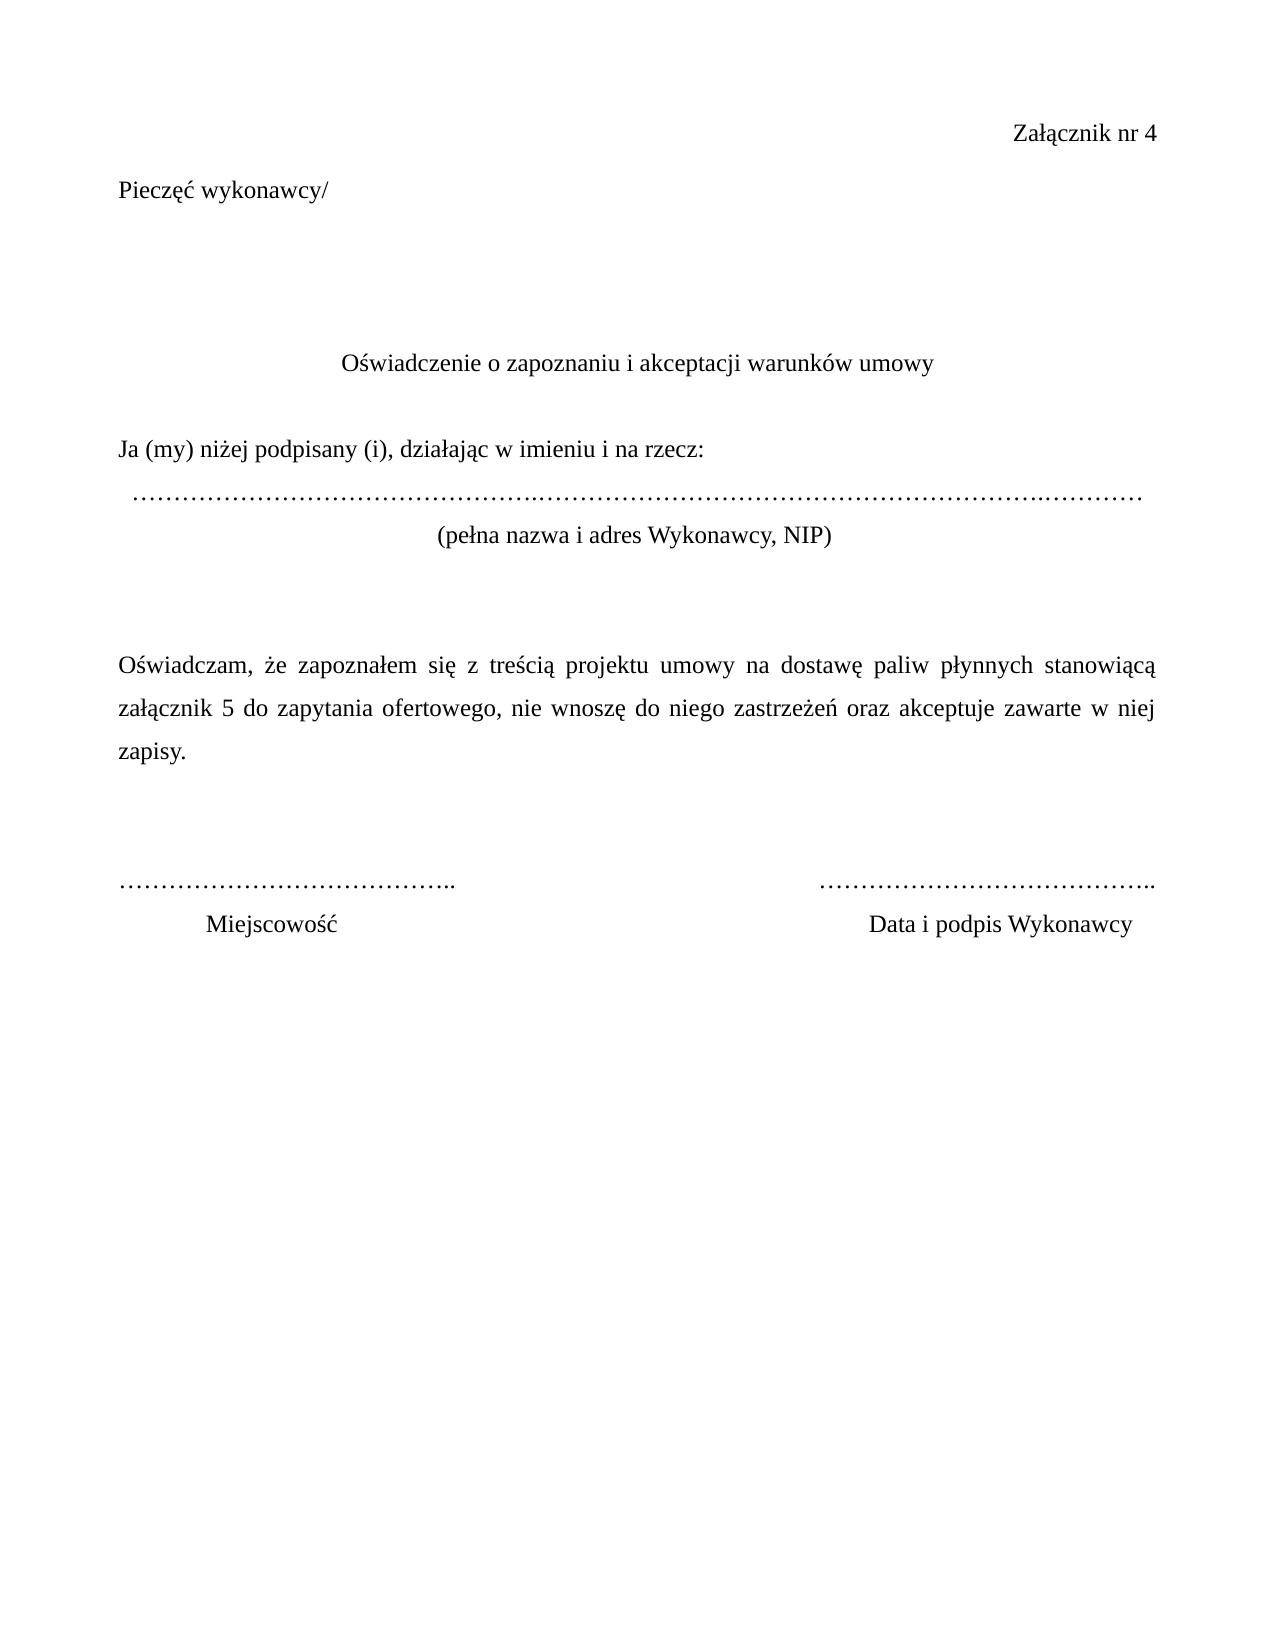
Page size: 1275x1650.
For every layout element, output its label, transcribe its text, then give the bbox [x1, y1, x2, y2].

text ………………………………………….…………………………………………………….………… (pełna nazwa i adres Wykonawcy, NIP) [118, 477, 1157, 549]
text Oświadczenie o zapoznaniu i akceptacji warunków umowy [118, 348, 1157, 377]
text Pieczęć wykonawcy/ [118, 176, 1157, 204]
text Załącznik nr 4 [118, 118, 1157, 147]
text Ja (my) niżej podpisany (i), działając w imieniu i na rzecz: [118, 434, 1157, 463]
text ………………………………….. ………………………………….. [118, 866, 1157, 894]
text Miejscowość Data i podpis Wykonawcy [118, 909, 1157, 937]
text Oświadczam, że zapoznałem się z treścią projektu umowy na dostawę paliw płynnych stanowiącą załącznik 5 do zapytania ofertowego, nie wnoszę do niego zastrzeżeń oraz akceptuje zawarte w niej zapisy. [118, 650, 1157, 765]
